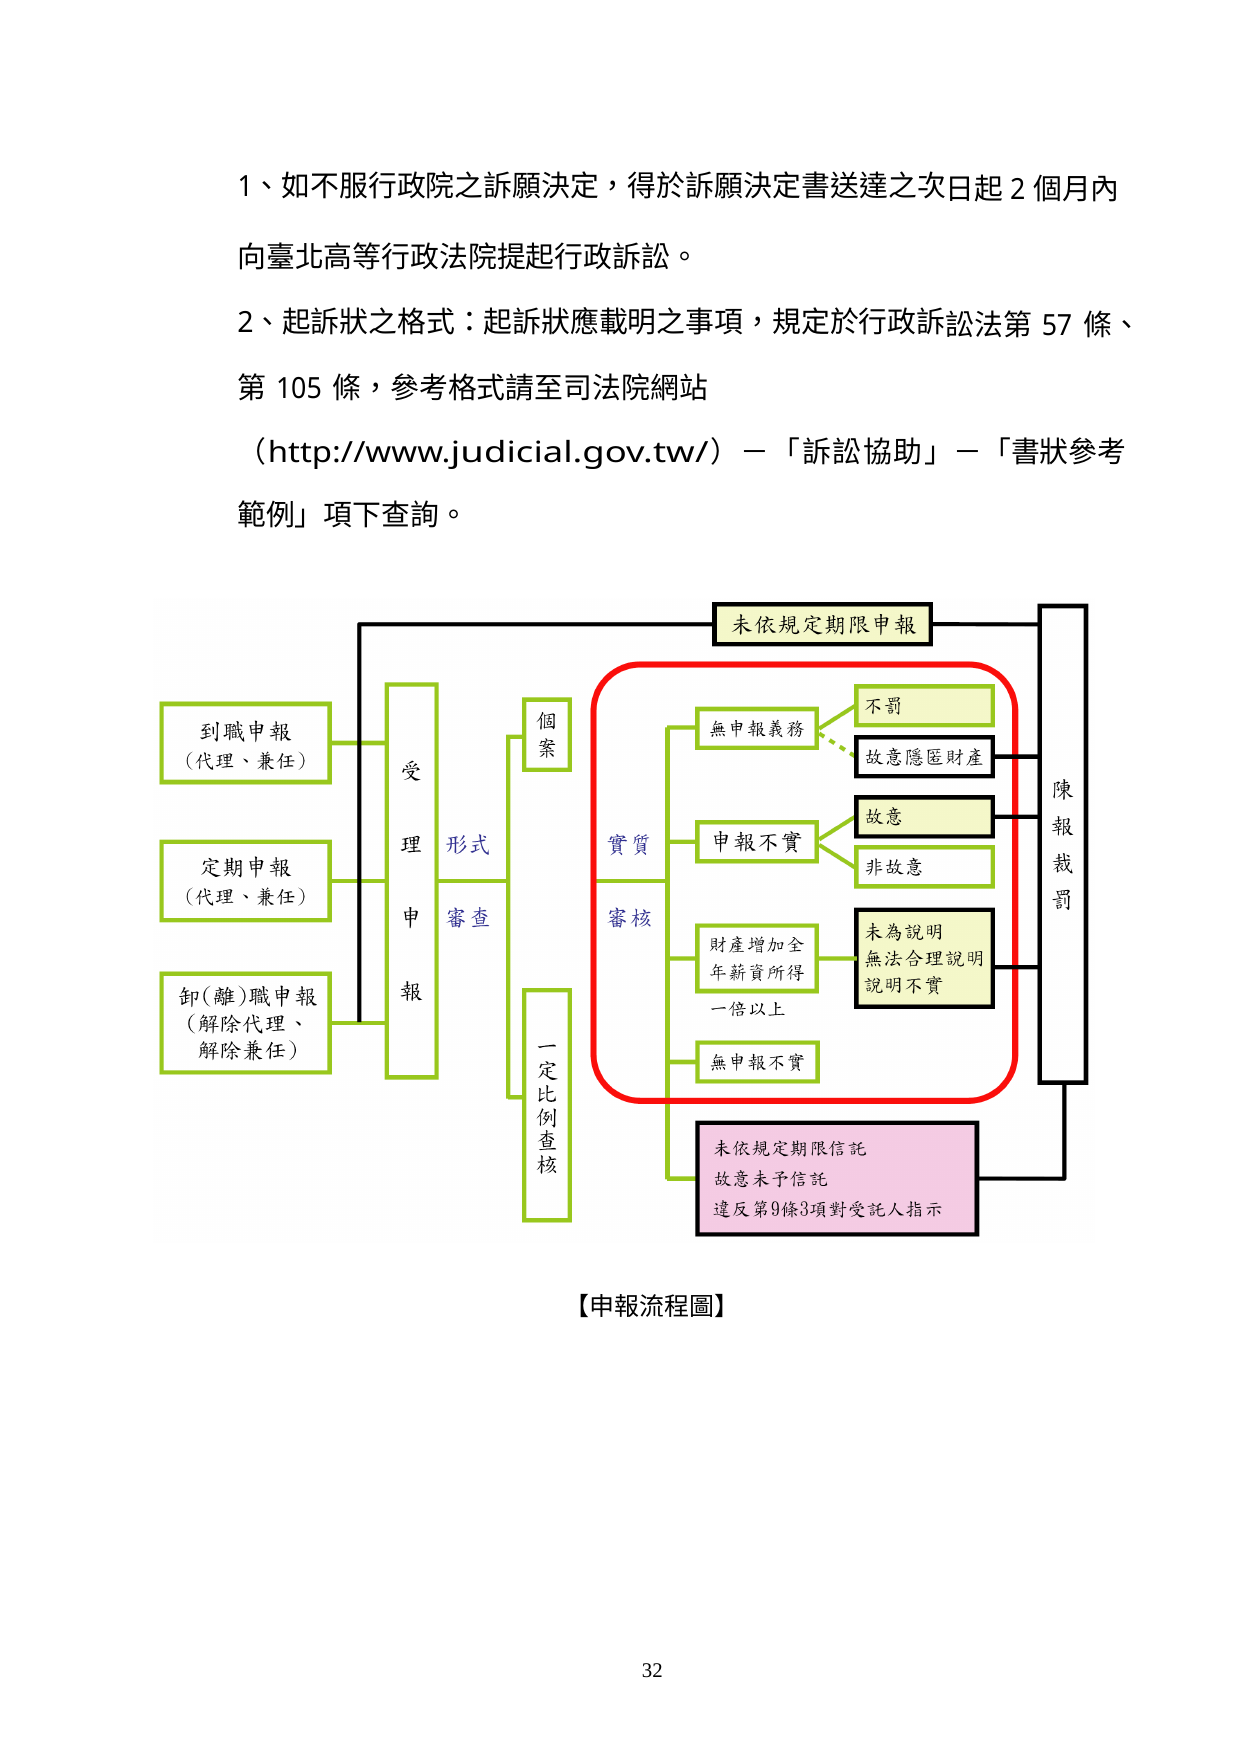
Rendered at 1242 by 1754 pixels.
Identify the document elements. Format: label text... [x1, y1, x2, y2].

text 【申報流程圖】 [175, 1286, 1129, 1322]
text 2、起訴狀之格式：起訴狀應載明之事項，規定於行政訴訟法第 57 條、第 105 條，參考格式請至司法院網站（http://www.judicial.gov.tw/）－「訴訟協助」－「書狀參考範例」項下查詢。 [237, 298, 1132, 534]
text 1、如不服行政院之訴願決定，得於訴願決定書送達之次日起 2 個月內向臺北高等行政法院提起行政訴訟。 [237, 162, 1132, 276]
